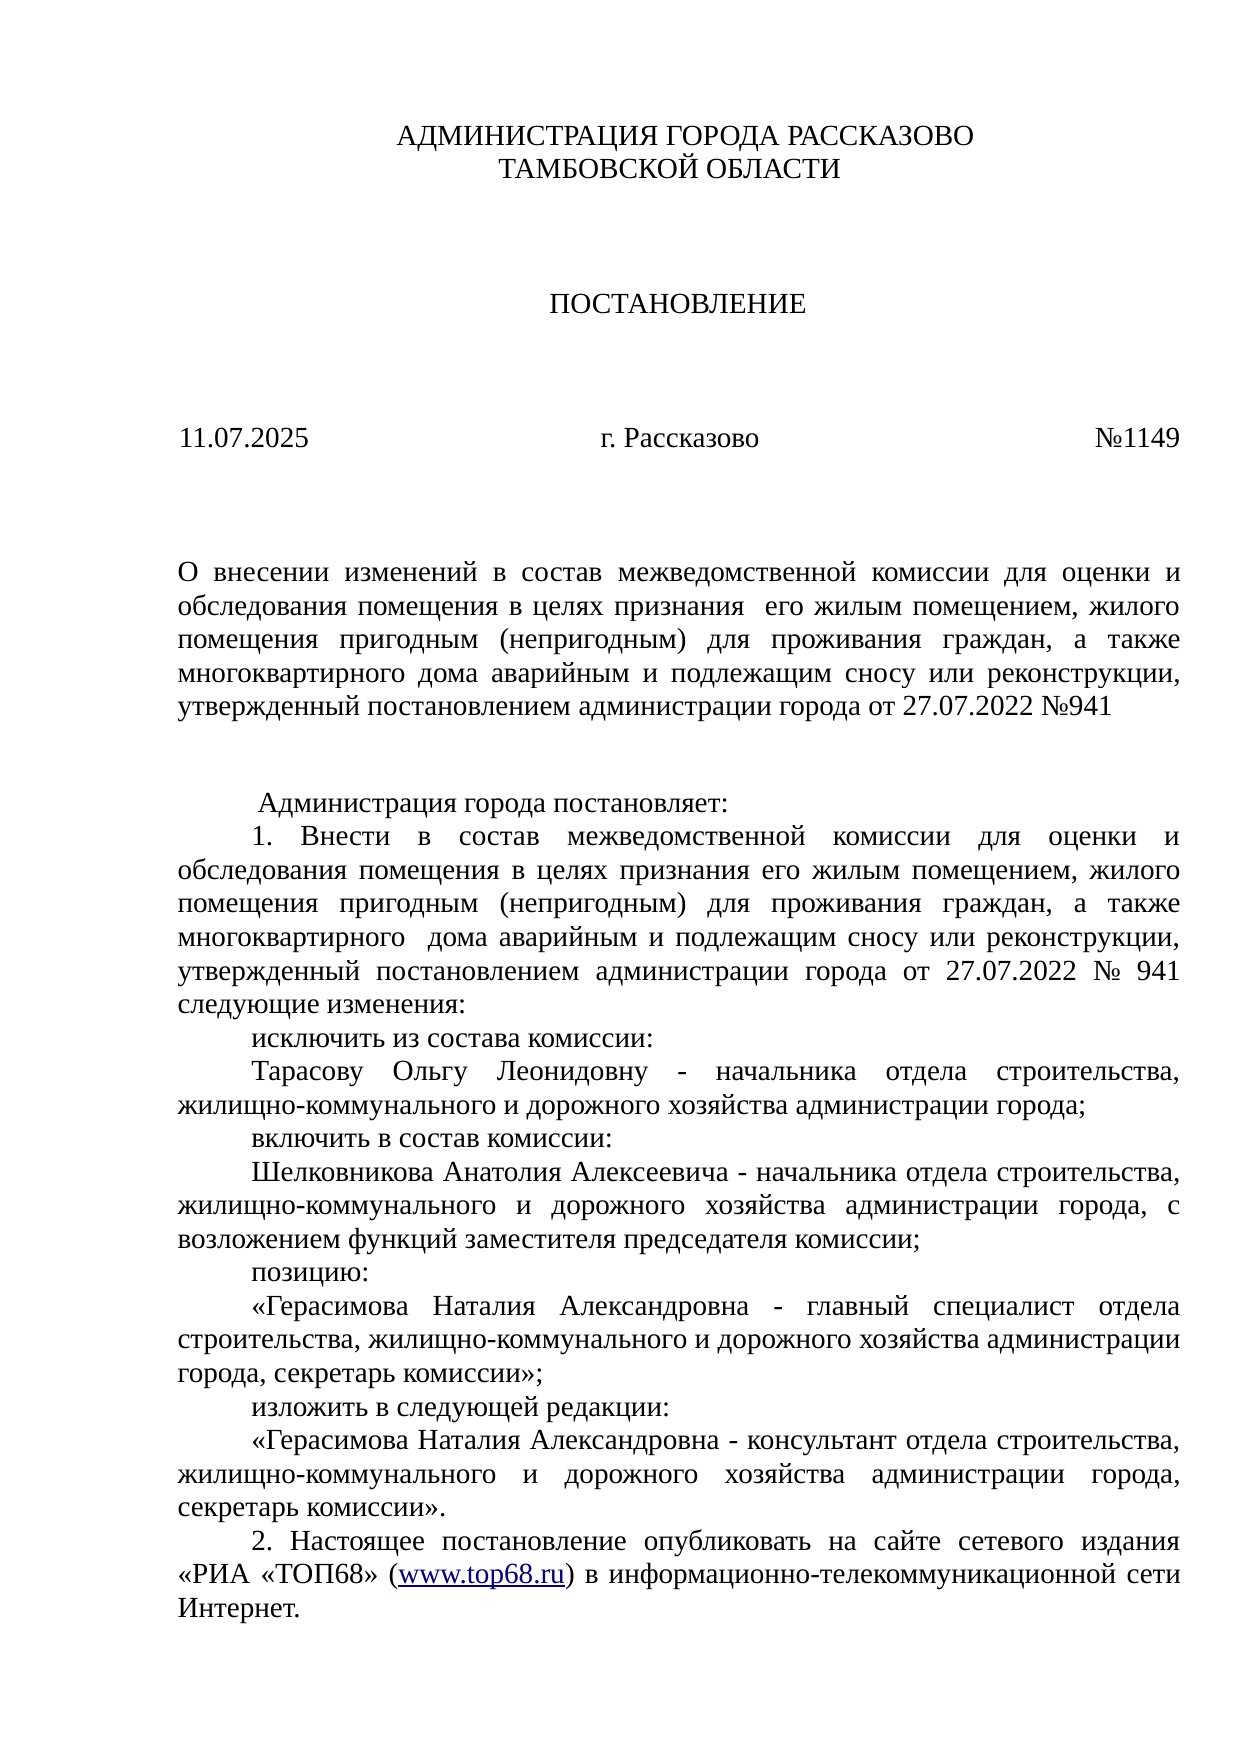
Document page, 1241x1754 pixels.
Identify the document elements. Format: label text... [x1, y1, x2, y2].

text 11.07.2025 г. Рассказово №1149 [177, 420, 1181, 453]
text 2. Настоящее постановление опубликовать на сайте сетевого издания «РИА «ТОП68» (www.top68.ru) в информационно-телекоммуникационной сети Интернет. [177, 1523, 1181, 1623]
text 1. Внести в состав межведомственной комиссии для оценки и обследования помещения в целях признания его жилым помещением, жилого помещения пригодным (непригодным) для проживания граждан, а также многоквартирного дома аварийным и подлежащим сносу или реконструкции, утвержденный постановлением администрации города от 27.07.2022 № 941 следующие изменения: [177, 818, 1181, 1020]
text Шелковникова Анатолия Алексеевича - начальника отдела строительства, жилищно-коммунального и дорожного хозяйства администрации города, с возложением функций заместителя председателя комиссии; [177, 1154, 1181, 1254]
text «Герасимова Наталия Александровна - главный специалист отдела строительства, жилищно-коммунального и дорожного хозяйства администрации города, секретарь комиссии»; [177, 1288, 1181, 1389]
text изложить в следующей редакции: [177, 1389, 1181, 1422]
text исключить из состава комиссии: [177, 1020, 1181, 1053]
text Тарасову Ольгу Леонидовну - начальника отдела строительства, жилищно-коммунального и дорожного хозяйства администрации города; [177, 1053, 1181, 1120]
text О внесении изменений в состав межведомственной комиссии для оценки и обследования помещения в целях признания его жилым помещением, жилого помещения пригодным (непригодным) для проживания граждан, а также многоквартирного дома аварийным и подлежащим сносу или реконструкции, утвержденный постановлением администрации города от 27.07.2022 №941 [177, 554, 1181, 722]
text включить в состав комиссии: [177, 1120, 1181, 1154]
text ТАМБОВСКОЙ ОБЛАСТИ [177, 152, 1181, 185]
text Администрация города постановляет: [177, 785, 1181, 818]
text АДМИНИСТРАЦИЯ ГОРОДА РАССКАЗОВО [177, 118, 1181, 152]
text «Герасимова Наталия Александровна - консультант отдела строительства, жилищно-коммунального и дорожного хозяйства администрации города, секретарь комиссии». [177, 1422, 1181, 1523]
text позицию: [177, 1254, 1181, 1288]
text ПОСТАНОВЛЕНИЕ [177, 286, 1181, 319]
